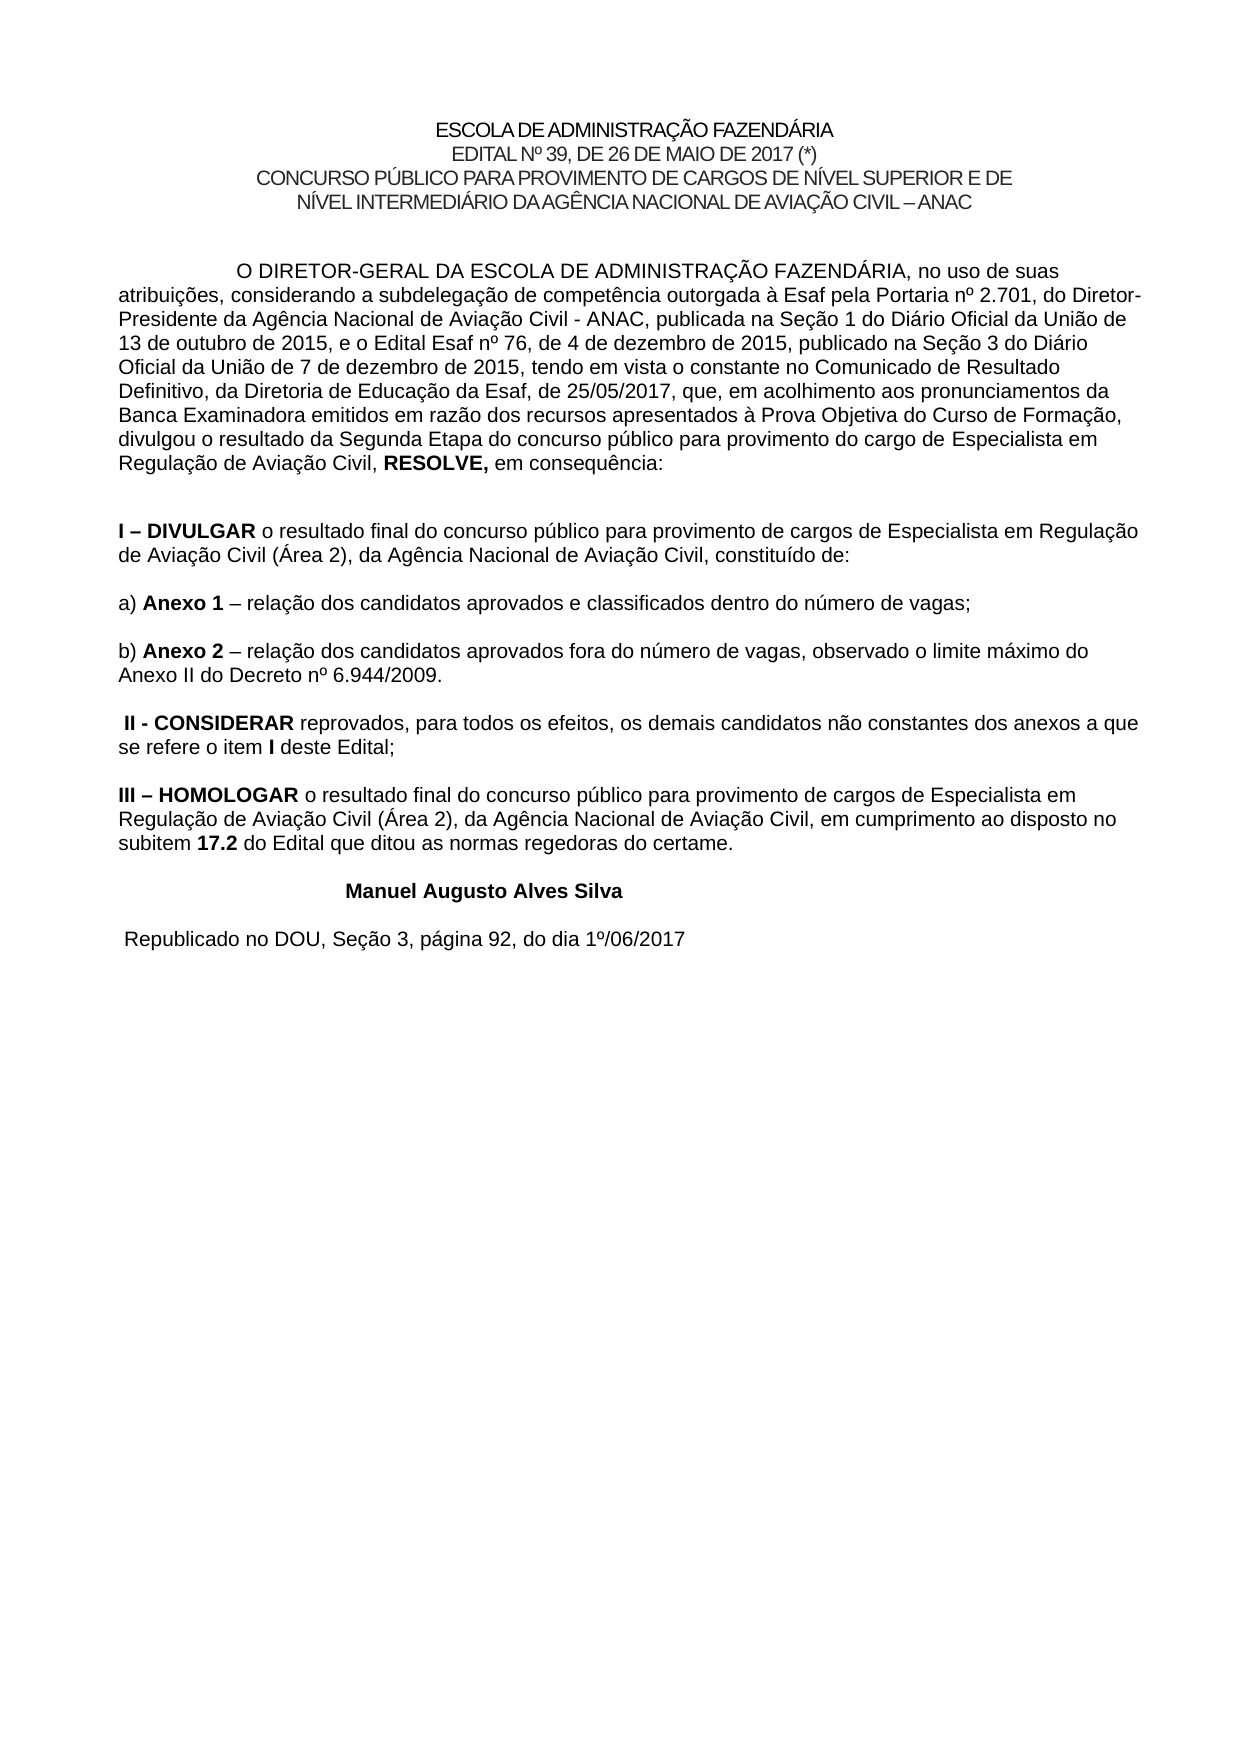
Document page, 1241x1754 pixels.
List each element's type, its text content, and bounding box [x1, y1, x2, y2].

text b) Anexo 2 – relação dos candidatos aprovados fora do número de vagas, observado o limite máximo do Anexo II do Decreto nº 6.944/2009. [118, 639, 1152, 687]
text O DIRETOR-GERAL DA ESCOLA DE ADMINISTRAÇÃO FAZENDÁRIA, no uso de suas atribuições, considerando a subdelegação de competência outorgada à Esaf pela Portaria nº 2.701, do Diretor-Presidente da Agência Nacional de Aviação Civil - ANAC, publicada na Seção 1 do Diário Oficial da União de 13 de outubro de 2015, e o Edital Esaf nº 76, de 4 de dezembro de 2015, publicado na Seção 3 do Diário Oficial da União de 7 de dezembro de 2015, tendo em vista o constante no Comunicado de Resultado Definitivo, da Diretoria de Educação da Esaf, de 25/05/2017, que, em acolhimento aos pronunciamentos da Banca Examinadora emitidos em razão dos recursos apresentados à Prova Objetiva do Curso de Formação, divulgou o resultado da Segunda Etapa do concurso público para provimento do cargo de Especialista em Regulação de Aviação Civil, RESOLVE, em consequência: [118, 259, 1152, 474]
text I – DIVULGAR o resultado final do concurso público para provimento de cargos de Especialista em Regulação de Aviação Civil (Área 2), da Agência Nacional de Aviação Civil, constituído de: [118, 519, 1152, 567]
text Republicado no DOU, Seção 3, página 92, do dia 1º/06/2017 [118, 926, 1152, 950]
text a) Anexo 1 – relação dos candidatos aprovados e classificados dentro do número de vagas; [118, 591, 1152, 615]
text EDITAL Nº 39, DE 26 DE MAIO DE 2017 (*) [118, 142, 1152, 166]
text Manuel Augusto Alves Silva [266, 878, 1152, 902]
text ESCOLA DE ADMINISTRAÇÃO FAZENDÁRIA [118, 118, 1152, 142]
text III – HOMOLOGAR o resultado final do concurso público para provimento de cargos de Especialista em Regulação de Aviação Civil (Área 2), da Agência Nacional de Aviação Civil, em cumprimento ao disposto no subitem 17.2 do Edital que ditou as normas regedoras do certame. [118, 783, 1152, 854]
text NÍVEL INTERMEDIÁRIO DA AGÊNCIA NACIONAL DE AVIAÇÃO CIVIL – ANAC [118, 190, 1152, 214]
text CONCURSO PÚBLICO PARA PROVIMENTO DE CARGOS DE NÍVEL SUPERIOR E DE [118, 166, 1152, 190]
text II - CONSIDERAR reprovados, para todos os efeitos, os demais candidatos não constantes dos anexos a que se refere o item I deste Edital; [118, 711, 1152, 759]
